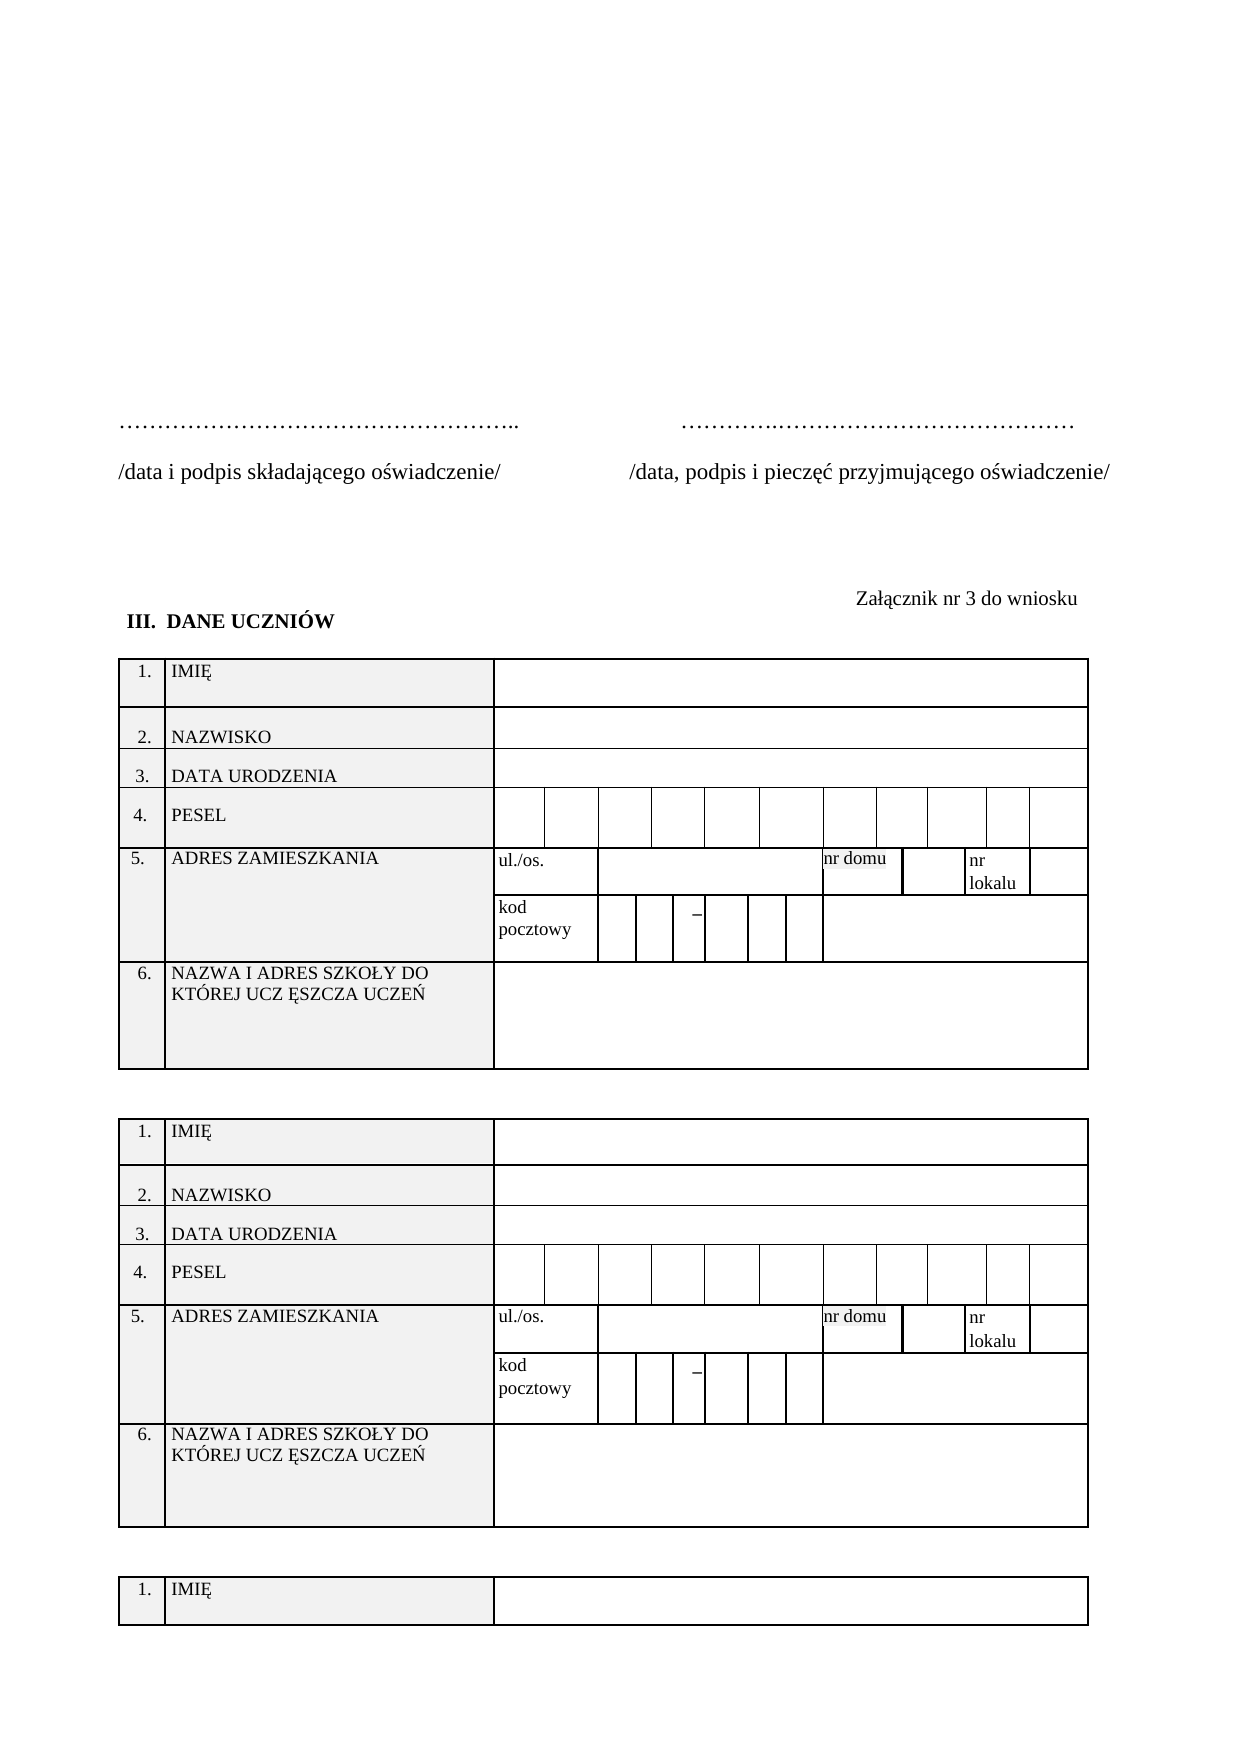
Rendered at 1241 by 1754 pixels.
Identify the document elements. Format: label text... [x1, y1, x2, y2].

table_cell [636, 825, 651, 847]
table_cell [599, 825, 636, 847]
table_cell [903, 788, 927, 825]
table_header [495, 1578, 598, 1599]
table_cell [903, 1142, 965, 1163]
table_cell [824, 1375, 902, 1399]
table_cell [598, 1599, 636, 1624]
table_header [823, 1578, 902, 1599]
table_cell [120, 1007, 164, 1068]
table_cell [705, 1599, 748, 1624]
table_header IMIĘ [166, 1578, 493, 1599]
table_cell [748, 825, 759, 847]
table_cell [749, 896, 785, 918]
table_cell [786, 681, 823, 706]
table_cell [673, 1599, 704, 1624]
table_cell [706, 1399, 747, 1423]
table_cell ul./os. [495, 1306, 597, 1352]
table_cell [787, 918, 822, 939]
table_cell [987, 825, 1029, 847]
table_cell [598, 749, 636, 787]
table_cell [673, 708, 704, 748]
table_header [786, 660, 823, 681]
table_cell [637, 1354, 672, 1375]
table_cell [824, 1245, 876, 1283]
table_cell [673, 1166, 704, 1205]
table_cell 6. [120, 963, 164, 983]
table_cell [787, 1375, 822, 1399]
table_cell [786, 749, 823, 787]
table_cell nr domu [824, 1306, 901, 1352]
table_cell [495, 749, 598, 787]
table_header [965, 660, 1029, 681]
table_cell [965, 1245, 986, 1283]
table_cell [166, 1283, 493, 1304]
table_cell [673, 825, 704, 847]
table_cell [965, 1599, 1029, 1624]
table_cell [706, 1354, 747, 1375]
table_cell [824, 918, 902, 939]
table_cell [748, 681, 786, 706]
table_cell [904, 871, 964, 894]
table_cell [495, 939, 597, 961]
table_cell [965, 918, 1029, 939]
table_cell [903, 918, 965, 939]
table_cell [748, 1166, 786, 1205]
table_cell [637, 1399, 672, 1423]
table_cell [1030, 1283, 1087, 1304]
table_cell [705, 749, 748, 787]
table_cell [748, 1206, 786, 1244]
table_header [673, 1578, 704, 1599]
table_cell [823, 681, 902, 706]
table_cell 2. [120, 708, 164, 748]
table_header [495, 1120, 598, 1142]
table_cell [760, 825, 786, 847]
table_cell [705, 1166, 748, 1205]
table_cell [637, 896, 672, 918]
table_cell [903, 1245, 927, 1283]
table_cell [1030, 939, 1087, 961]
table_header [598, 1120, 636, 1142]
table_cell [877, 788, 902, 825]
table_cell [903, 1399, 965, 1423]
table_cell [786, 1306, 822, 1328]
table_cell [599, 849, 636, 871]
table_cell [903, 749, 965, 787]
table_header 1. [120, 1120, 164, 1142]
table_cell [599, 918, 635, 939]
table_cell [166, 825, 493, 847]
table_cell [652, 825, 673, 847]
table_cell [748, 1142, 786, 1163]
table_cell [495, 1425, 1087, 1526]
table_cell [965, 788, 986, 825]
table_cell [987, 1283, 1029, 1304]
table_header [1030, 1578, 1087, 1599]
table_cell [748, 788, 759, 825]
table_cell [903, 939, 965, 961]
table_cell [748, 708, 786, 748]
table_cell [599, 1328, 636, 1352]
table_cell [495, 1142, 598, 1163]
table_cell [1030, 918, 1087, 939]
table_cell [903, 825, 927, 847]
table_cell [787, 896, 822, 918]
table_cell [965, 1375, 1029, 1399]
table_cell 3. [120, 1206, 164, 1244]
table_cell [965, 939, 1029, 961]
table_cell [928, 1283, 965, 1304]
table_cell [1030, 1142, 1087, 1163]
table_cell [1031, 871, 1087, 894]
table_cell [636, 1599, 673, 1624]
table_header [636, 660, 673, 681]
table_cell [652, 1283, 673, 1304]
table_cell [495, 963, 1087, 1068]
table_cell [824, 1354, 965, 1375]
table_cell [760, 1245, 786, 1283]
table_header [598, 1578, 636, 1599]
table_cell [824, 825, 876, 847]
table_cell [120, 983, 164, 1007]
table_cell NAZWA I ADRES SZKOŁY DO KTÓREJ UCZ ĘSZCZA UCZEŃ [166, 1425, 493, 1526]
table_cell [749, 918, 785, 939]
table_cell DATA URODZENIA [166, 749, 493, 787]
table_cell [598, 708, 636, 748]
table_cell [166, 939, 493, 961]
table_header [748, 1120, 786, 1142]
table_cell [673, 1283, 704, 1304]
table_cell [120, 1283, 164, 1304]
table_header [705, 1578, 748, 1599]
table_header [636, 1578, 673, 1599]
table_cell [599, 1354, 635, 1375]
table_cell 6. [120, 1425, 164, 1464]
table_cell [673, 1328, 704, 1352]
table_cell [749, 939, 785, 961]
table_cell [786, 788, 823, 825]
table_cell [652, 788, 673, 825]
table_header [823, 1120, 902, 1142]
table_header [965, 1578, 1029, 1599]
table_header [903, 660, 965, 681]
table_cell [636, 871, 673, 894]
table_cell [903, 708, 965, 748]
table_cell [965, 1399, 1029, 1423]
table_cell [705, 681, 748, 706]
table_cell [705, 825, 748, 847]
table_cell [749, 1375, 785, 1399]
table_cell [1030, 788, 1087, 825]
table_cell [673, 1245, 704, 1283]
table_header [673, 660, 704, 681]
table_cell [599, 1375, 635, 1399]
table_cell [1030, 1375, 1087, 1399]
table_cell [1030, 1206, 1087, 1244]
table_cell [824, 788, 876, 825]
table_cell [674, 1375, 704, 1399]
table_cell [636, 1283, 651, 1304]
table_cell [928, 825, 965, 847]
table_cell [877, 1245, 902, 1283]
table_cell [824, 1399, 902, 1423]
table_cell [786, 1283, 823, 1304]
table_cell [1030, 681, 1087, 706]
table_cell [786, 1245, 823, 1283]
table_cell [786, 1328, 822, 1352]
table_cell [903, 1283, 927, 1304]
table_cell [495, 825, 544, 847]
table_cell [823, 1166, 902, 1205]
table_cell [636, 708, 673, 748]
table_cell [1031, 1328, 1087, 1352]
table_cell [1031, 849, 1087, 871]
table_cell NAZWISKO [166, 708, 493, 748]
table_header [786, 1578, 823, 1599]
table_cell nr [966, 849, 1029, 871]
table_cell [636, 1328, 673, 1352]
table_cell [495, 708, 598, 748]
table_cell [120, 1142, 164, 1163]
table_cell [1030, 749, 1087, 787]
table_cell [748, 749, 786, 787]
table_cell [545, 825, 598, 847]
table_cell [673, 871, 704, 894]
table_cell [636, 1245, 651, 1283]
table_cell [705, 788, 748, 825]
table_cell [652, 1245, 673, 1283]
table_cell [598, 1206, 636, 1244]
table_cell [1030, 708, 1087, 748]
table_cell [1030, 825, 1087, 847]
table_cell [674, 1399, 704, 1423]
table_cell [749, 1399, 785, 1423]
table_cell [706, 918, 747, 939]
table_cell [674, 918, 704, 939]
table_cell lokalu [966, 1328, 1029, 1352]
table_cell [928, 1245, 965, 1283]
table_cell [1030, 1166, 1087, 1205]
table_cell _ [674, 896, 704, 918]
table_cell [824, 896, 965, 918]
table_cell [787, 939, 822, 961]
table_cell [748, 1599, 786, 1624]
table_cell [166, 1142, 493, 1163]
table_cell [903, 1599, 965, 1624]
table_cell 5. [120, 849, 164, 939]
table_cell [705, 1283, 748, 1304]
table_cell [1030, 1599, 1087, 1624]
table_cell [965, 708, 1029, 748]
table_cell [748, 1283, 759, 1304]
table_cell [495, 1166, 598, 1205]
table_cell [673, 1206, 704, 1244]
table_cell [706, 896, 747, 918]
table_header 1. [120, 1578, 164, 1599]
table_cell pocztowy [495, 918, 597, 939]
table_cell [786, 1599, 823, 1624]
table_cell [965, 1283, 986, 1304]
table_header [748, 1578, 786, 1599]
table_header 1. [120, 660, 164, 681]
table_header [598, 660, 636, 681]
text /data i podpis składającego oświadczenie/ /data, podpis i pieczęć przyjmującego oświadczenie/ [118, 458, 1122, 485]
table_cell [965, 1206, 1029, 1244]
table_cell 4. [120, 1245, 164, 1283]
table_cell DATA URODZENIA [166, 1206, 493, 1244]
table_cell [786, 1166, 823, 1205]
table_cell [749, 1354, 785, 1375]
table_header [903, 1578, 965, 1599]
table_cell [786, 825, 823, 847]
table_cell [824, 1283, 876, 1304]
table_cell [598, 1166, 636, 1205]
table_cell [786, 1142, 823, 1163]
table_header [673, 1120, 704, 1142]
table_cell [636, 849, 673, 871]
table_cell [599, 939, 635, 961]
table_cell ADRES ZAMIESZKANIA [166, 849, 493, 939]
table_cell [545, 788, 598, 825]
table_cell ADRES ZAMIESZKANIA [166, 1306, 493, 1423]
table_cell [904, 1328, 964, 1352]
table_cell [903, 1375, 965, 1399]
table_cell [673, 749, 704, 787]
table_cell [748, 871, 786, 894]
table_cell 4. [120, 788, 164, 825]
table_cell [904, 1306, 964, 1328]
table_cell _ [674, 1354, 704, 1375]
table_cell [1030, 896, 1087, 918]
table_header IMIĘ [166, 1120, 493, 1142]
table_cell PESEL [166, 1245, 493, 1283]
table_cell nr domu [824, 849, 901, 894]
table_cell [965, 1166, 1029, 1205]
table_cell [786, 871, 822, 894]
table_header [903, 1120, 965, 1142]
table_cell [823, 1206, 902, 1244]
table_cell lokalu [966, 871, 1029, 894]
table_cell [636, 1142, 673, 1163]
table_cell [636, 1306, 673, 1328]
table_cell [120, 681, 164, 706]
table_cell [823, 708, 902, 748]
table_cell [928, 788, 965, 825]
table_cell [495, 871, 597, 894]
table_cell [760, 1283, 786, 1304]
table_cell [120, 1599, 164, 1624]
table_cell [705, 708, 748, 748]
table_cell [599, 1399, 635, 1423]
table_cell [673, 788, 704, 825]
table_header [965, 1120, 1029, 1142]
table_cell [637, 918, 672, 939]
table_cell 5. [120, 1306, 164, 1423]
table_cell [706, 1375, 747, 1399]
table_cell [495, 1399, 597, 1423]
table_cell [599, 896, 635, 918]
table_cell [495, 1245, 544, 1283]
table_cell [786, 1206, 823, 1244]
table_header [636, 1120, 673, 1142]
table_cell [760, 788, 786, 825]
table_cell [598, 681, 636, 706]
table_cell NAZWISKO [166, 1166, 493, 1205]
table_header IMIĘ [166, 660, 493, 681]
table_cell [705, 1328, 748, 1352]
table_header [748, 660, 786, 681]
table_cell [599, 788, 636, 825]
table_cell [824, 939, 902, 961]
table_header [823, 660, 902, 681]
table_cell [965, 896, 1029, 918]
table_cell [495, 1599, 598, 1624]
table_cell [1030, 1354, 1087, 1375]
table_cell [705, 1142, 748, 1163]
table_cell [166, 681, 493, 706]
table_cell [599, 871, 636, 894]
table_cell [748, 1306, 786, 1328]
table_header [1030, 1120, 1087, 1142]
table_cell [599, 1306, 636, 1328]
table_cell [637, 1375, 672, 1399]
table_cell [636, 1166, 673, 1205]
table_cell [965, 1142, 1029, 1163]
table_cell [166, 1599, 493, 1624]
table_cell kod [495, 1354, 597, 1375]
table_cell NAZWA I ADRES SZKOŁY DO KTÓREJ UCZ ĘSZCZA UCZEŃ [166, 963, 493, 1068]
table_header [1030, 660, 1087, 681]
table_cell [787, 1399, 822, 1423]
table_cell [495, 1206, 598, 1244]
table_header [705, 1120, 748, 1142]
table_cell ul./os. [495, 849, 597, 871]
table_cell [705, 849, 748, 871]
text …………………………………………….. ………….………………………………… [118, 407, 1122, 433]
text Załącznik nr 3 do wniosku [782, 586, 1122, 610]
table_cell [674, 939, 704, 961]
table_cell [1031, 1306, 1087, 1328]
table_cell [545, 1283, 598, 1304]
table_cell [545, 1245, 598, 1283]
table_cell [705, 1206, 748, 1244]
table_cell [637, 939, 672, 961]
table_cell [823, 749, 902, 787]
table_cell [599, 1245, 636, 1283]
table_cell [903, 681, 965, 706]
table_cell [748, 849, 786, 871]
table_cell [598, 1142, 636, 1163]
table_cell [706, 939, 747, 961]
table_cell [673, 1142, 704, 1163]
table_header [786, 1120, 823, 1142]
table_cell [823, 1142, 902, 1163]
table_cell [636, 749, 673, 787]
table_cell [705, 871, 748, 894]
table_cell 3. [120, 749, 164, 787]
table_cell [965, 681, 1029, 706]
table_cell kod [495, 896, 597, 918]
table_cell [987, 788, 1029, 825]
table_cell [748, 1328, 786, 1352]
table_cell [823, 1599, 902, 1624]
table_cell [786, 849, 822, 871]
table_header [705, 660, 748, 681]
table_cell [877, 825, 902, 847]
table_cell [786, 708, 823, 748]
table_cell [120, 825, 164, 847]
table_cell [705, 1306, 748, 1328]
table_cell [787, 1354, 822, 1375]
table_cell [903, 1166, 965, 1205]
table_cell PESEL [166, 788, 493, 825]
table_cell [1030, 1245, 1087, 1283]
table_cell [705, 1245, 748, 1283]
table_cell [120, 1464, 164, 1526]
table_cell nr [966, 1306, 1029, 1328]
table_cell [965, 825, 986, 847]
table_cell [965, 749, 1029, 787]
table_cell [1030, 1399, 1087, 1423]
table_cell pocztowy [495, 1375, 597, 1399]
table_cell [904, 849, 964, 871]
text III. DANE UCZNIÓW [126, 610, 1122, 633]
table_header [495, 660, 598, 681]
table_cell [748, 1245, 759, 1283]
table_cell [495, 788, 544, 825]
table_cell [877, 1283, 902, 1304]
table_cell [965, 1354, 1029, 1375]
table_cell [495, 1283, 544, 1304]
table_cell [673, 849, 704, 871]
table_cell [599, 1283, 636, 1304]
table_cell [636, 681, 673, 706]
table_cell [987, 1245, 1029, 1283]
table_cell [120, 939, 164, 961]
table_cell 2. [120, 1166, 164, 1205]
table_cell [673, 1306, 704, 1328]
table_cell [495, 681, 598, 706]
table_cell [903, 1206, 965, 1244]
table_cell [673, 681, 704, 706]
table_cell [636, 1206, 673, 1244]
table_cell [636, 788, 651, 825]
